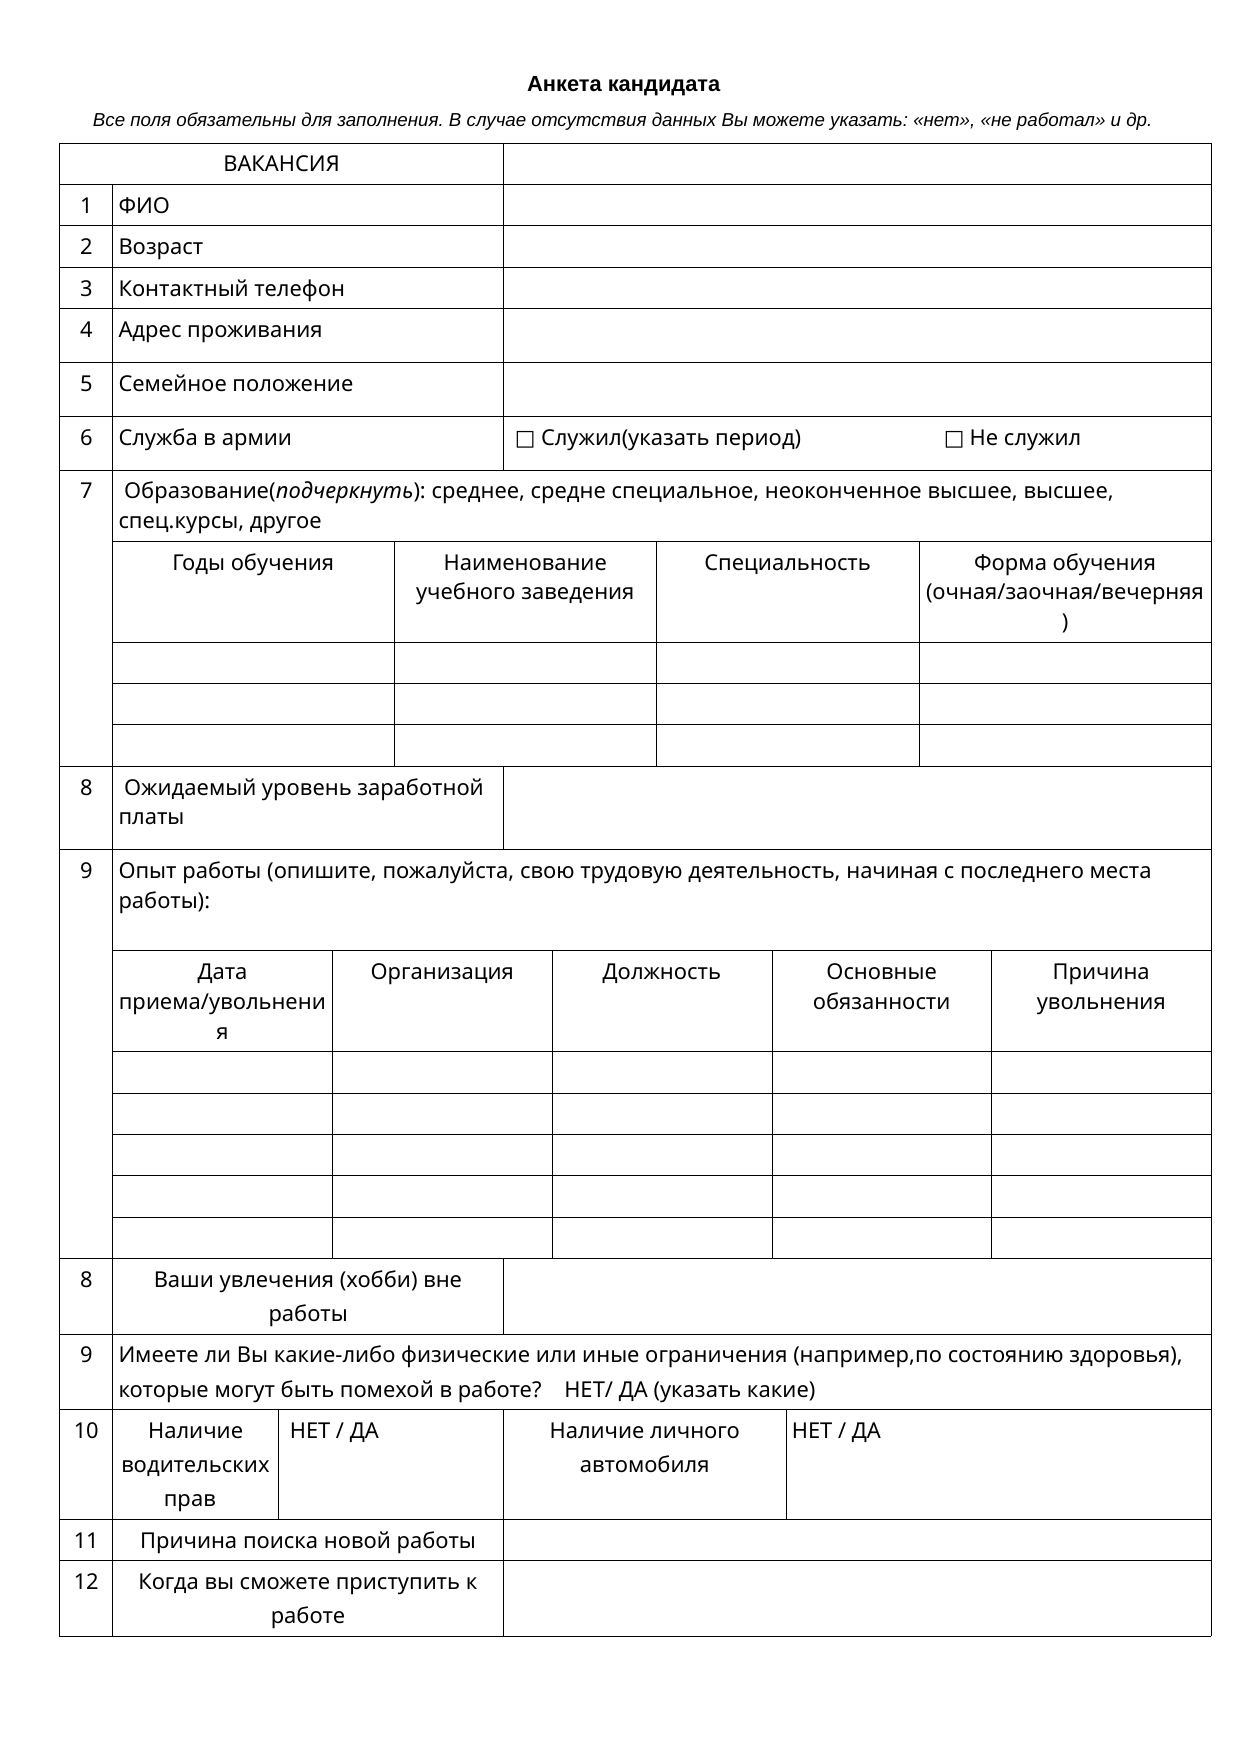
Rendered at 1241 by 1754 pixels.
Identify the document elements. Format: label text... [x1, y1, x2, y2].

table_cell [333, 1176, 552, 1217]
table_cell Семейное положение [113, 363, 503, 416]
table_cell Организация [333, 951, 552, 1051]
table_cell [553, 1094, 772, 1134]
table_cell [395, 643, 656, 683]
table_cell [333, 1218, 552, 1258]
table_cell Контактный телефон [113, 268, 503, 308]
table_cell Специальность [657, 542, 919, 642]
table_cell [657, 643, 919, 683]
table_header [504, 144, 1211, 184]
table_cell Ваши увлечения (хобби) вне работы [113, 1259, 503, 1333]
table_cell Наличие личного автомобиля [504, 1410, 786, 1519]
table_cell [773, 1218, 991, 1258]
table_cell [113, 1094, 332, 1134]
table_cell 9 [60, 1335, 112, 1409]
table_cell [395, 725, 656, 766]
table_cell [773, 1052, 991, 1093]
table_cell [504, 185, 1211, 225]
table_cell 11 [60, 1520, 112, 1560]
table_cell НЕТ / ДА [787, 1410, 1211, 1519]
text Все поля обязательны для заполнения. В случае отсутствия данных Вы можете указать: «нет», «не работал» и др. [66, 108, 1181, 130]
table_cell Должность [553, 951, 772, 1051]
table_cell [504, 226, 1211, 267]
table_cell [553, 1052, 772, 1093]
table_cell □ Служил(указать период) □ Не служил [504, 417, 1211, 469]
table_cell Годы обучения [113, 542, 394, 642]
table_cell 6 [60, 417, 112, 469]
table_cell 10 [60, 1410, 112, 1519]
table_cell 1 [60, 185, 112, 225]
table_cell Форма обучения (очная/заочная/вечерняя) [920, 542, 1211, 642]
table_cell [553, 1218, 772, 1258]
table_cell 5 [60, 363, 112, 416]
table_cell [113, 1052, 332, 1093]
table_cell [113, 1135, 332, 1175]
table_cell [657, 684, 919, 724]
table_cell 3 [60, 268, 112, 308]
table_cell [920, 643, 1211, 683]
table_cell Возраст [113, 226, 503, 267]
table_cell Основные обязанности [773, 951, 991, 1051]
table_cell ФИО [113, 185, 503, 225]
table_cell 8 [60, 1259, 112, 1333]
table_cell [113, 1218, 332, 1258]
table_cell Служба в армии [113, 417, 503, 469]
table_header ВАКАНСИЯ [60, 144, 503, 184]
table_cell [773, 1135, 991, 1175]
table_cell Образование(подчеркнуть): среднее, средне специальное, неоконченное высшее, высшее, спец.курсы, другое [113, 471, 1211, 541]
table_cell [333, 1135, 552, 1175]
table_cell [504, 268, 1211, 308]
table_cell Наличие водительских прав [113, 1410, 278, 1519]
table_cell [113, 1176, 332, 1217]
table_cell [992, 1218, 1211, 1258]
table_cell [504, 309, 1211, 362]
table_cell Адрес проживания [113, 309, 503, 362]
table_cell Причина поиска новой работы [113, 1520, 503, 1560]
table_cell [773, 1176, 991, 1217]
table_cell [113, 643, 394, 683]
table_cell Когда вы сможете приступить к работе [113, 1561, 503, 1636]
table_cell [113, 725, 394, 766]
table_cell [333, 1094, 552, 1134]
table_cell [395, 684, 656, 724]
table_cell 9 [60, 850, 112, 1258]
table_cell [333, 1052, 552, 1093]
table_cell Наименование учебного заведения [395, 542, 656, 642]
table_cell [113, 684, 394, 724]
table_cell [504, 1561, 1211, 1636]
table_cell [992, 1135, 1211, 1175]
table_cell [553, 1176, 772, 1217]
table_cell 12 [60, 1561, 112, 1636]
table_cell Ожидаемый уровень заработной платы [113, 767, 503, 849]
table_cell [504, 363, 1211, 416]
table_cell Имеете ли Вы какие-либо физические или иные ограничения (например,по состоянию здоровья), которые могут быть помехой в работе? НЕТ/ ДА (указать какие) [113, 1335, 1211, 1409]
table_cell 4 [60, 309, 112, 362]
table_cell 2 [60, 226, 112, 267]
table_cell Дата приема/увольнения [113, 951, 332, 1051]
table_cell Причина увольнения [992, 951, 1211, 1051]
table_cell [992, 1176, 1211, 1217]
table_cell 8 [60, 767, 112, 849]
table_cell [773, 1094, 991, 1134]
table_cell [504, 767, 1211, 849]
table_cell [504, 1259, 1211, 1333]
table_cell [504, 1520, 1211, 1560]
table_cell [992, 1094, 1211, 1134]
table_cell [657, 725, 919, 766]
table_cell Опыт работы (опишите, пожалуйста, свою трудовую деятельность, начиная с последнего места работы): [113, 850, 1211, 950]
table_cell [920, 725, 1211, 766]
table_cell [553, 1135, 772, 1175]
table_cell 7 [60, 471, 112, 766]
table_cell [920, 684, 1211, 724]
table_cell [992, 1052, 1211, 1093]
subtitle Анкета кандидата [66, 71, 1181, 96]
table_cell НЕТ / ДА [279, 1410, 503, 1519]
